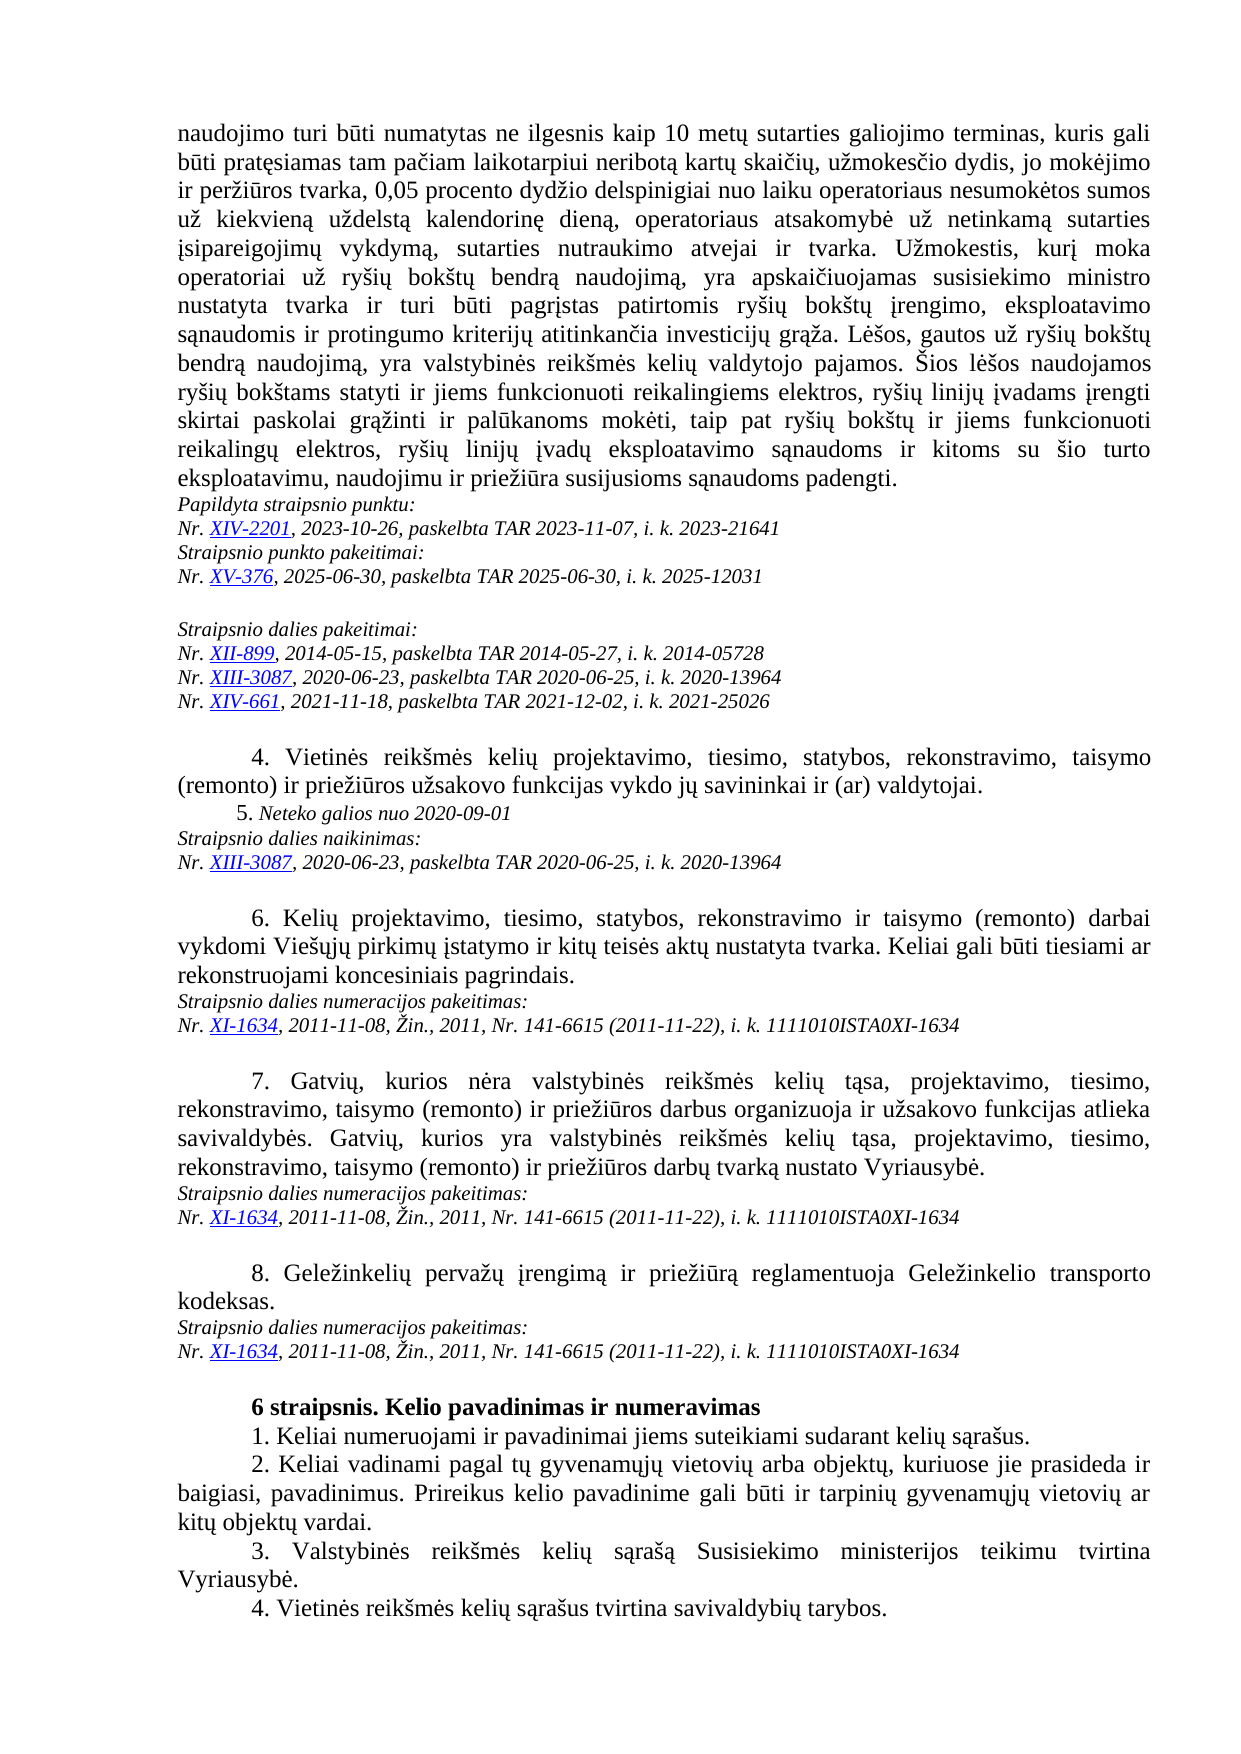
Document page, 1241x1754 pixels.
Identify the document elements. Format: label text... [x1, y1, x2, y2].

text 6 straipsnis. Kelio pavadinimas ir numeravimas [177, 1392, 1152, 1421]
text 6. Kelių projektavimo, tiesimo, statybos, rekonstravimo ir taisymo (remonto) darbai vykdomi Viešųjų pirkimų įstatymo ir kitų teisės aktų nustatyta tvarka. Keliai gali būti tiesiami ar rekonstruojami koncesiniais pagrindais. [177, 903, 1152, 989]
text Nr. XIII-3087, 2020-06-23, paskelbta TAR 2020-06-25, i. k. 2020-13964 [177, 850, 1152, 874]
text 1. Keliai numeruojami ir pavadinimai jiems suteikiami sudarant kelių sąrašus. [177, 1421, 1152, 1449]
text Straipsnio dalies naikinimas: [177, 826, 1152, 850]
text 3. Valstybinės reikšmės kelių sąrašą Susisiekimo ministerijos teikimu tvirtina Vyriausybė. [177, 1536, 1152, 1593]
text Nr. XI-1634, 2011-11-08, Žin., 2011, Nr. 141-6615 (2011-11-22), i. k. 1111010ISTA0XI-1634 [177, 1339, 1152, 1363]
text Nr. XV-376, 2025-06-30, paskelbta TAR 2025-06-30, i. k. 2025-12031 [177, 564, 1152, 588]
text 2. Keliai vadinami pagal tų gyvenamųjų vietovių arba objektų, kuriuose jie prasideda ir baigiasi, pavadinimus. Prireikus kelio pavadinime gali būti ir tarpinių gyvenamųjų vietovių ar kitų objektų vardai. [177, 1449, 1152, 1536]
text 7. Gatvių, kurios nėra valstybinės reikšmės kelių tąsa, projektavimo, tiesimo, rekonstravimo, taisymo (remonto) ir priežiūros darbus organizuoja ir užsakovo funkcijas atlieka savivaldybės. Gatvių, kurios yra valstybinės reikšmės kelių tąsa, projektavimo, tiesimo, rekonstravimo, taisymo (remonto) ir priežiūros darbų tvarką nustato Vyriausybė. [177, 1066, 1152, 1181]
text Papildyta straipsnio punktu: [177, 492, 1152, 516]
text naudojimo turi būti numatytas ne ilgesnis kaip 10 metų sutarties galiojimo terminas, kuris gali būti pratęsiamas tam pačiam laikotarpiui neribotą kartų skaičių, užmokesčio dydis, jo mokėjimo ir peržiūros tvarka, 0,05 procento dydžio delspinigiai nuo laiku operatoriaus nesumokėtos sumos už kiekvieną uždelstą kalendorinę dieną, operatoriaus atsakomybė už netinkamą sutarties įsipareigojimų vykdymą, sutarties nutraukimo atvejai ir tvarka. Užmokestis, kurį moka operatoriai už ryšių bokštų bendrą naudojimą, yra apskaičiuojamas susisiekimo ministro nustatyta tvarka ir turi būti pagrįstas patirtomis ryšių bokštų įrengimo, eksploatavimo sąnaudomis ir protingumo kriterijų atitinkančia investicijų grąža. Lėšos, gautos už ryšių bokštų bendrą naudojimą, yra valstybinės reikšmės kelių valdytojo pajamos. Šios lėšos naudojamos ryšių bokštams statyti ir jiems funkcionuoti reikalingiems elektros, ryšių linijų įvadams įrengti skirtai paskolai grąžinti ir palūkanoms mokėti, taip pat ryšių bokštų ir jiems funkcionuoti reikalingų elektros, ryšių linijų įvadų eksploatavimo sąnaudoms ir kitoms su šio turto eksploatavimu, naudojimu ir priežiūra susijusioms sąnaudoms padengti. [177, 118, 1152, 492]
text 5. Neteko galios nuo 2020-09-01 [177, 799, 1152, 826]
text 4. Vietinės reikšmės kelių projektavimo, tiesimo, statybos, rekonstravimo, taisymo (remonto) ir priežiūros užsakovo funkcijas vykdo jų savininkai ir (ar) valdytojai. [177, 742, 1152, 799]
text Nr. XIV-2201, 2023-10-26, paskelbta TAR 2023-11-07, i. k. 2023-21641 [177, 516, 1152, 540]
text Straipsnio dalies numeracijos pakeitimas: [177, 989, 1152, 1013]
text Straipsnio dalies numeracijos pakeitimas: [177, 1315, 1152, 1339]
text Nr. XIV-661, 2021-11-18, paskelbta TAR 2021-12-02, i. k. 2021-25026 [177, 689, 1152, 713]
text Nr. XIII-3087, 2020-06-23, paskelbta TAR 2020-06-25, i. k. 2020-13964 [177, 665, 1152, 689]
text Straipsnio dalies pakeitimai: [177, 617, 1152, 641]
text Straipsnio dalies numeracijos pakeitimas: [177, 1181, 1152, 1205]
text Nr. XI-1634, 2011-11-08, Žin., 2011, Nr. 141-6615 (2011-11-22), i. k. 1111010ISTA0XI-1634 [177, 1013, 1152, 1037]
text Nr. XII-899, 2014-05-15, paskelbta TAR 2014-05-27, i. k. 2014-05728 [177, 641, 1152, 665]
text 4. Vietinės reikšmės kelių sąrašus tvirtina savivaldybių tarybos. [177, 1593, 1152, 1622]
text Nr. XI-1634, 2011-11-08, Žin., 2011, Nr. 141-6615 (2011-11-22), i. k. 1111010ISTA0XI-1634 [177, 1205, 1152, 1229]
text Straipsnio punkto pakeitimai: [177, 540, 1152, 564]
text 8. Geležinkelių pervažų įrengimą ir priežiūrą reglamentuoja Geležinkelio transporto kodeksas. [177, 1258, 1152, 1315]
